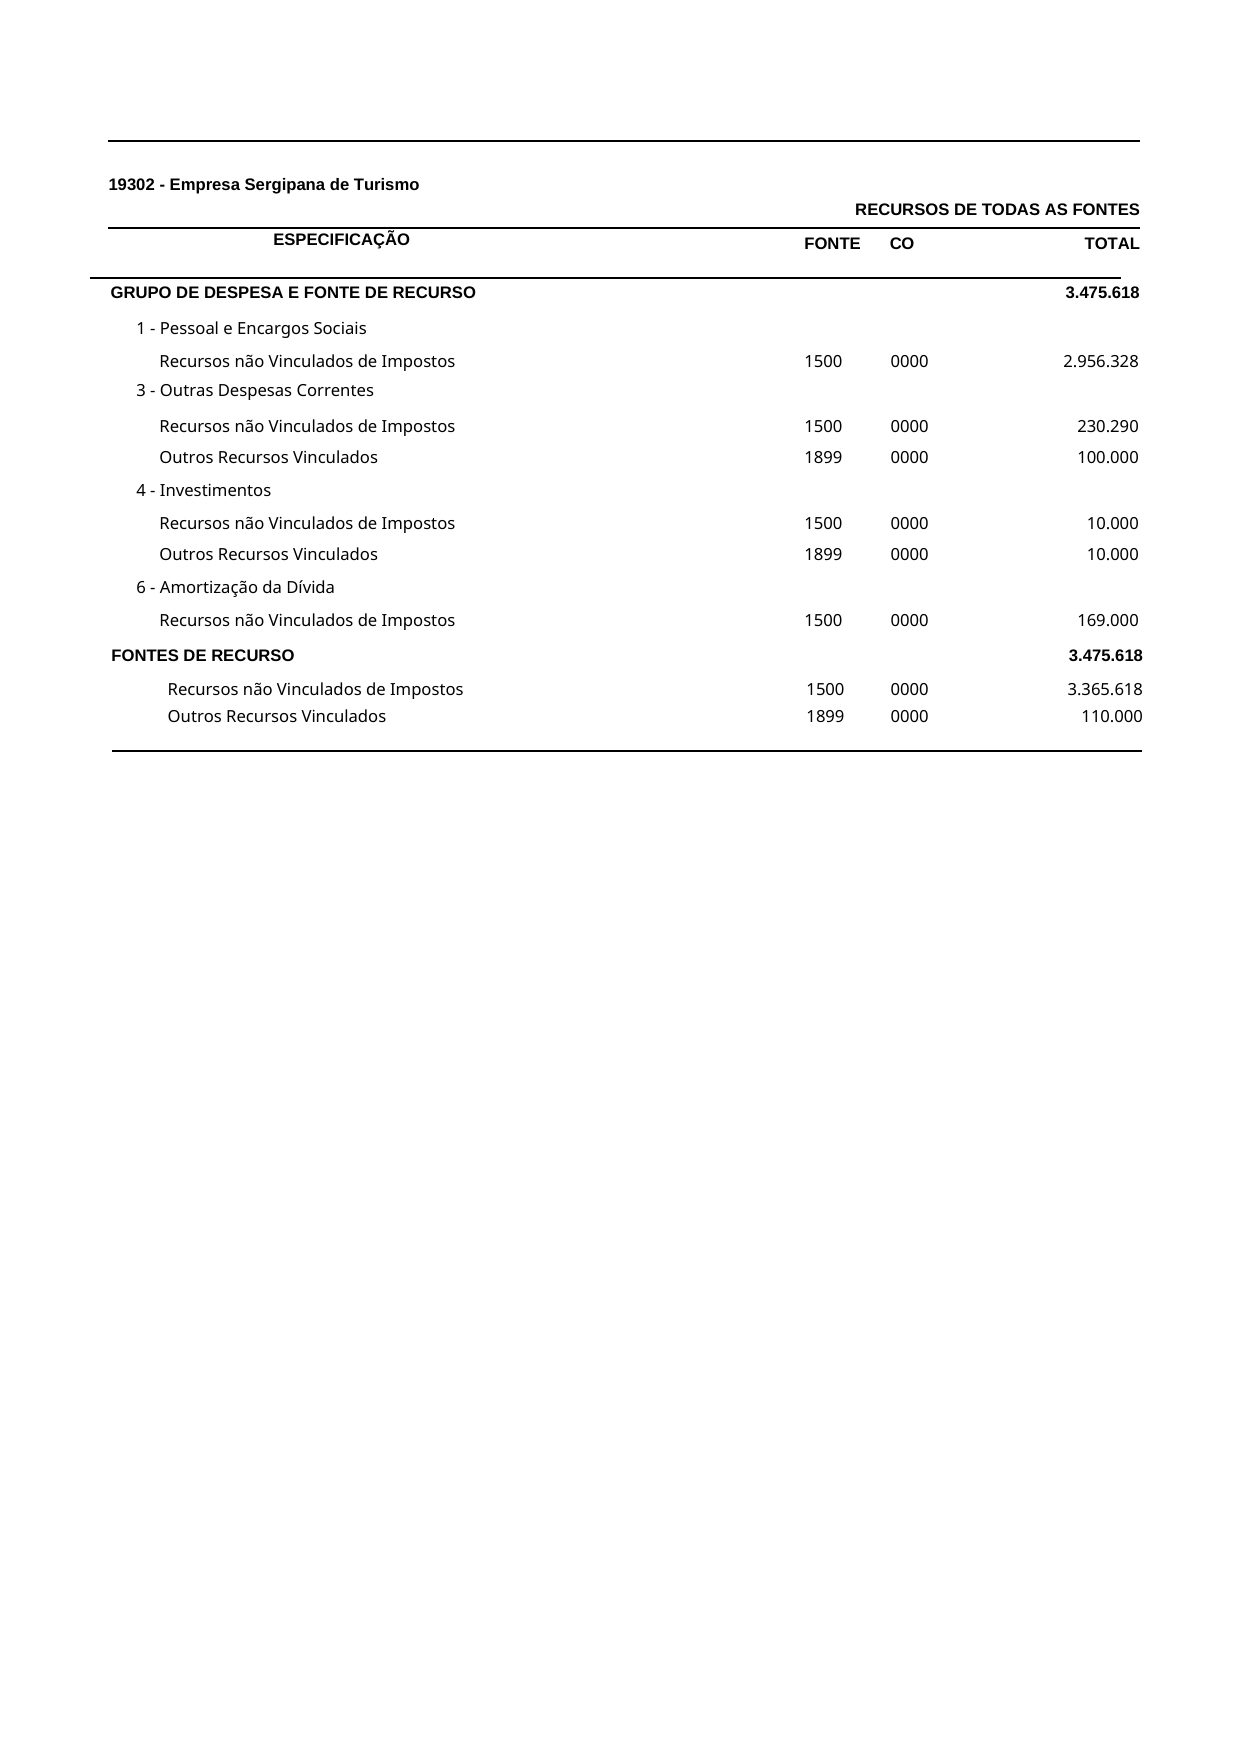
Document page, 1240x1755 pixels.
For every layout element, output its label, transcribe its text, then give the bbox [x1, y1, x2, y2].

table_cell 3.475.618 [996, 637, 1148, 672]
table_cell 0000 [867, 537, 996, 597]
table_cell Outros Recursos Vinculados 4 - Investimentos [106, 440, 628, 499]
table_cell 0000 [867, 402, 996, 440]
text FONTE CO [804, 234, 914, 253]
table_cell 1899 [628, 703, 867, 728]
table_cell Recursos não Vinculados de Impostos [106, 597, 628, 637]
table_cell Outros Recursos Vinculados [106, 703, 628, 728]
table_cell Outros Recursos Vinculados 6 - Amortização da Dívida [106, 537, 628, 597]
table_cell FONTES DE RECURSO [106, 637, 628, 672]
table_cell [867, 376, 996, 402]
table_cell [628, 376, 867, 402]
table_cell 0000 [867, 703, 996, 728]
table_cell 1500 [628, 500, 867, 537]
table_cell 169.000 [996, 597, 1148, 637]
table_cell 110.000 [996, 703, 1148, 728]
table_cell 0000 [867, 597, 996, 637]
table_cell 1500 [628, 344, 867, 376]
table_header [628, 319, 1148, 344]
table_cell 2.956.328 [996, 344, 1148, 376]
table_cell 100.000 [996, 440, 1148, 499]
subtitle ESPECIFICAÇÃO [273, 230, 414, 249]
table_cell 0000 [867, 440, 996, 499]
table_cell 10.000 [996, 537, 1148, 597]
table_cell 1899 [628, 440, 867, 499]
table_cell [628, 637, 867, 672]
table_cell 1500 [628, 402, 867, 440]
table_cell 0000 [867, 344, 996, 376]
table_cell 0000 [867, 672, 996, 703]
table_cell Recursos não Vinculados de Impostos [106, 402, 628, 440]
table_cell 230.290 [996, 402, 1148, 440]
table_cell 10.000 [996, 500, 1148, 537]
table_cell 1500 [628, 672, 867, 703]
table_cell 0000 [867, 500, 996, 537]
table_cell 3.365.618 [996, 672, 1148, 703]
subtitle TOTAL [919, 234, 1140, 253]
text RECURSOS DE TODAS AS FONTES [89, 199, 1140, 219]
table_cell 1500 [628, 597, 867, 637]
table_cell 1899 [628, 537, 867, 597]
table_cell 3 - Outras Despesas Correntes [106, 376, 628, 402]
text GRUPO DE DESPESA E FONTE DE RECURSO 3.475.618 [110, 283, 1158, 302]
table_cell [996, 376, 1148, 402]
subtitle 19302 - Empresa Sergipana de Turismo [108, 174, 1158, 194]
table_cell Recursos não Vinculados de Impostos [106, 672, 628, 703]
table_cell Recursos não Vinculados de Impostos [106, 500, 628, 537]
table_cell [867, 637, 996, 672]
table_cell Recursos não Vinculados de Impostos [106, 344, 628, 376]
table_header 1 - Pessoal e Encargos Sociais [106, 319, 628, 344]
